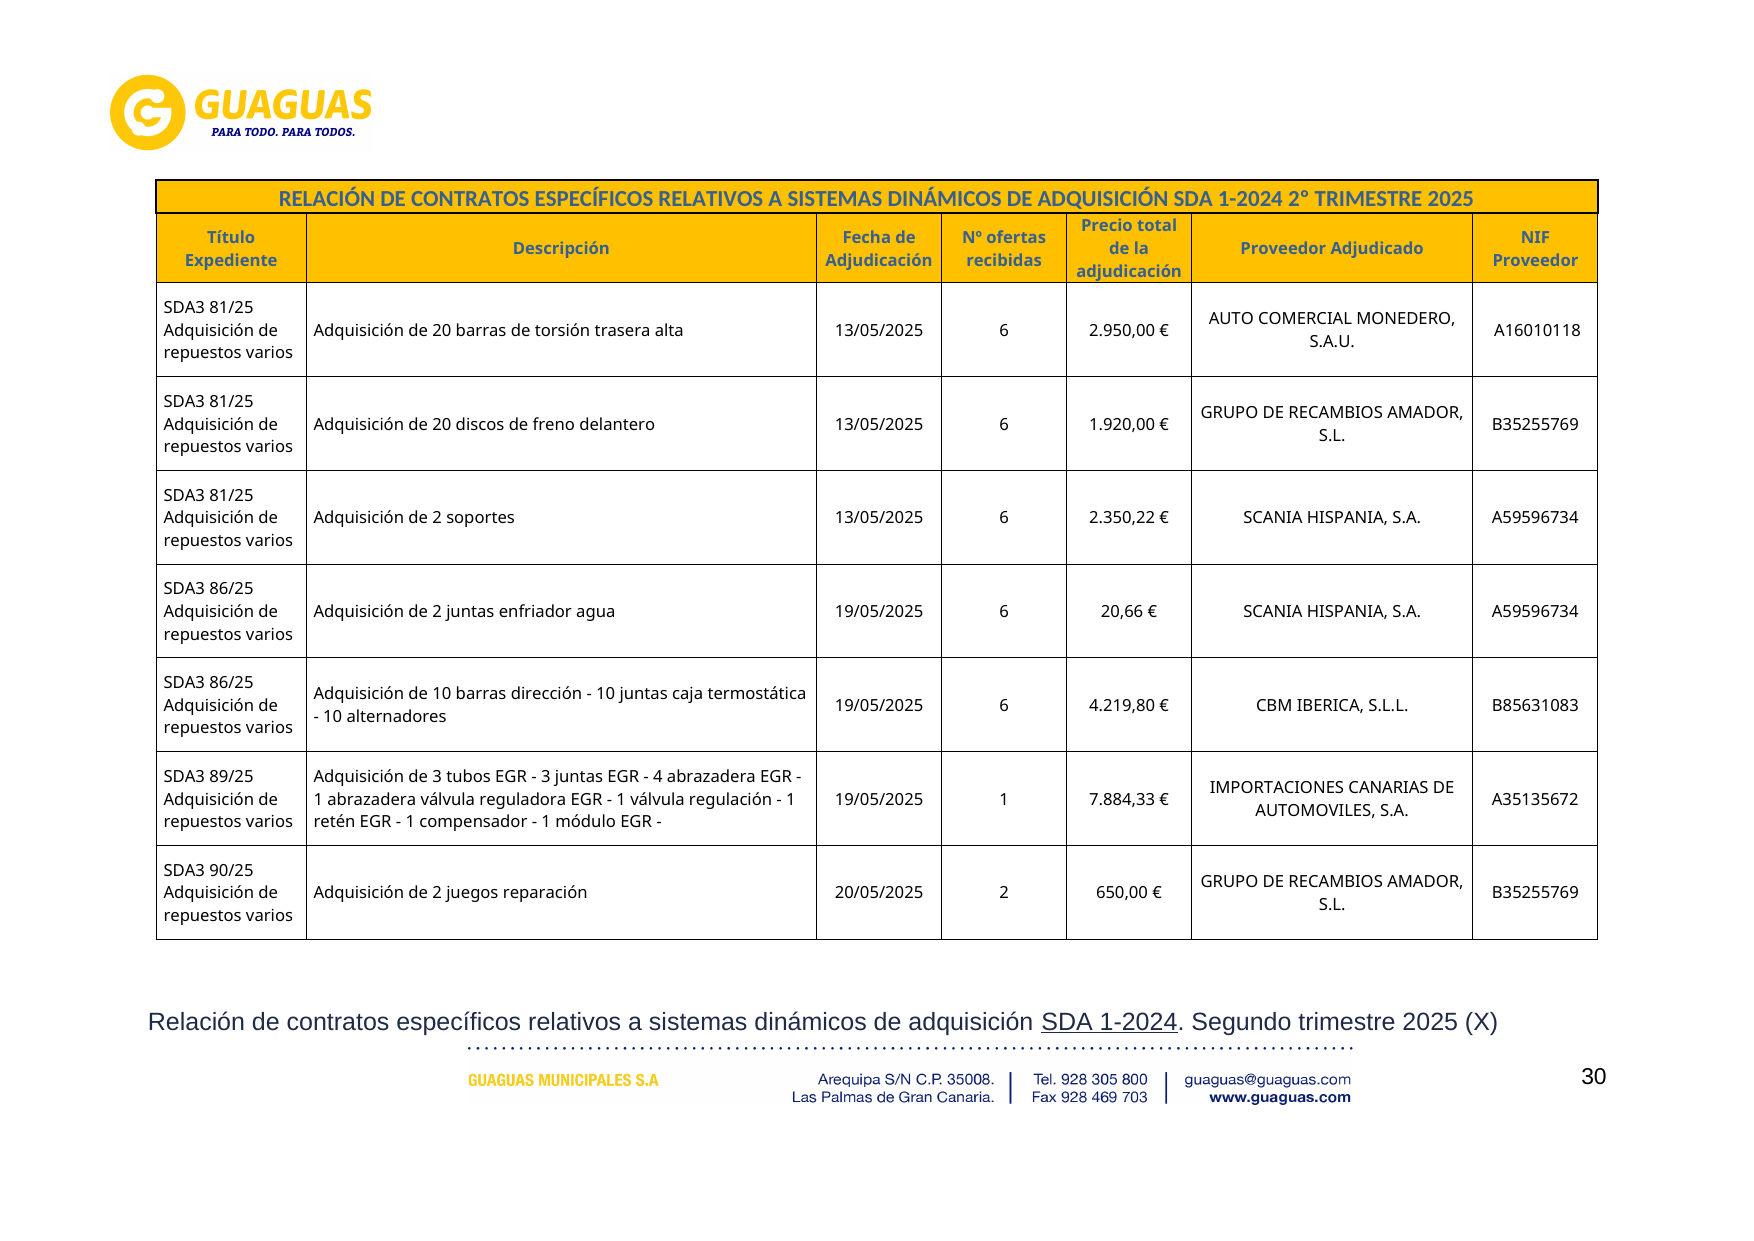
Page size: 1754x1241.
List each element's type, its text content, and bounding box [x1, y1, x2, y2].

table_cell SDA3 86/25 Adquisición de repuestos varios [157, 658, 306, 751]
table_cell SCANIA HISPANIA, S.A. [1192, 565, 1472, 657]
table_cell Adquisición de 2 juntas enfriador agua [307, 565, 816, 657]
table_cell Adquisición de 2 soportes [307, 471, 816, 563]
table_cell 6 [942, 283, 1066, 376]
table_cell 4.219,80 € [1067, 658, 1191, 751]
table_header RELACIÓN DE CONTRATOS ESPECÍFICOS RELATIVOS A SISTEMAS DINÁMICOS DE ADQUISICIÓN SDA 1-2024 2º TRIMESTRE 2025 [157, 181, 1597, 212]
table_cell Descripción [307, 214, 816, 282]
table_cell B85631083 [1473, 658, 1597, 751]
table_cell 2 [942, 846, 1066, 938]
table_cell 2.950,00 € [1067, 283, 1191, 376]
table_cell 6 [942, 658, 1066, 751]
table_cell Proveedor Adjudicado [1192, 214, 1472, 282]
table_cell Adquisición de 20 discos de freno delantero [307, 377, 816, 470]
table_cell Adquisición de 2 juegos reparación [307, 846, 816, 938]
table_cell 13/05/2025 [817, 471, 941, 563]
table_cell B35255769 [1473, 846, 1597, 938]
table_cell Adquisición de 10 barras dirección - 10 juntas caja termostática - 10 alternadores [307, 658, 816, 751]
table_cell GRUPO DE RECAMBIOS AMADOR, S.L. [1192, 377, 1472, 470]
table_cell AUTO COMERCIAL MONEDERO, S.A.U. [1192, 283, 1472, 376]
table_cell Título Expediente [157, 214, 306, 282]
table_cell 1.920,00 € [1067, 377, 1191, 470]
table_cell Adquisición de 20 barras de torsión trasera alta [307, 283, 816, 376]
table_cell NIF Proveedor [1473, 214, 1597, 282]
table_cell 20/05/2025 [817, 846, 941, 938]
table_cell SDA3 81/25 Adquisición de repuestos varios [157, 377, 306, 470]
table_cell SDA3 81/25 Adquisición de repuestos varios [157, 471, 306, 563]
table_cell SDA3 81/25 Adquisición de repuestos varios [157, 283, 306, 376]
table_cell 1 [942, 752, 1066, 845]
table_cell SDA3 89/25 Adquisición de repuestos varios [157, 752, 306, 845]
table_cell 19/05/2025 [817, 565, 941, 657]
table_cell A59596734 [1473, 471, 1597, 563]
table_cell 6 [942, 377, 1066, 470]
table_cell A35135672 [1473, 752, 1597, 845]
table_cell 6 [942, 565, 1066, 657]
table_cell 13/05/2025 [817, 283, 941, 376]
table_cell A59596734 [1473, 565, 1597, 657]
table_cell Fecha de Adjudicación [817, 214, 941, 282]
table_cell Nº ofertas recibidas [942, 214, 1066, 282]
table_cell 650,00 € [1067, 846, 1191, 938]
table_cell 7.884,33 € [1067, 752, 1191, 845]
table_cell Precio total de la adjudicación [1067, 214, 1191, 282]
table_cell IMPORTACIONES CANARIAS DE AUTOMOVILES, S.A. [1192, 752, 1472, 845]
table_cell SDA3 86/25 Adquisición de repuestos varios [157, 565, 306, 657]
table_cell SCANIA HISPANIA, S.A. [1192, 471, 1472, 563]
text Relación de contratos específicos relativos a sistemas dinámicos de adquisición SDA 1-2024. Segundo trimestre 2025 (X) [148, 1007, 1606, 1036]
table_cell B35255769 [1473, 377, 1597, 470]
table_cell Adquisición de 3 tubos EGR - 3 juntas EGR - 4 abrazadera EGR - 1 abrazadera válvula reguladora EGR - 1 válvula regulación - 1 retén EGR - 1 compensador - 1 módulo EGR - [307, 752, 816, 845]
table_cell 6 [942, 471, 1066, 563]
table_cell 13/05/2025 [817, 377, 941, 470]
table_cell 20,66 € [1067, 565, 1191, 657]
table_cell 19/05/2025 [817, 752, 941, 845]
table_cell CBM IBERICA, S.L.L. [1192, 658, 1472, 751]
table_cell 19/05/2025 [817, 658, 941, 751]
table_cell 2.350,22 € [1067, 471, 1191, 563]
table_cell A16010118 [1473, 283, 1597, 376]
table_cell GRUPO DE RECAMBIOS AMADOR, S.L. [1192, 846, 1472, 938]
table_cell SDA3 90/25 Adquisición de repuestos varios [157, 846, 306, 938]
